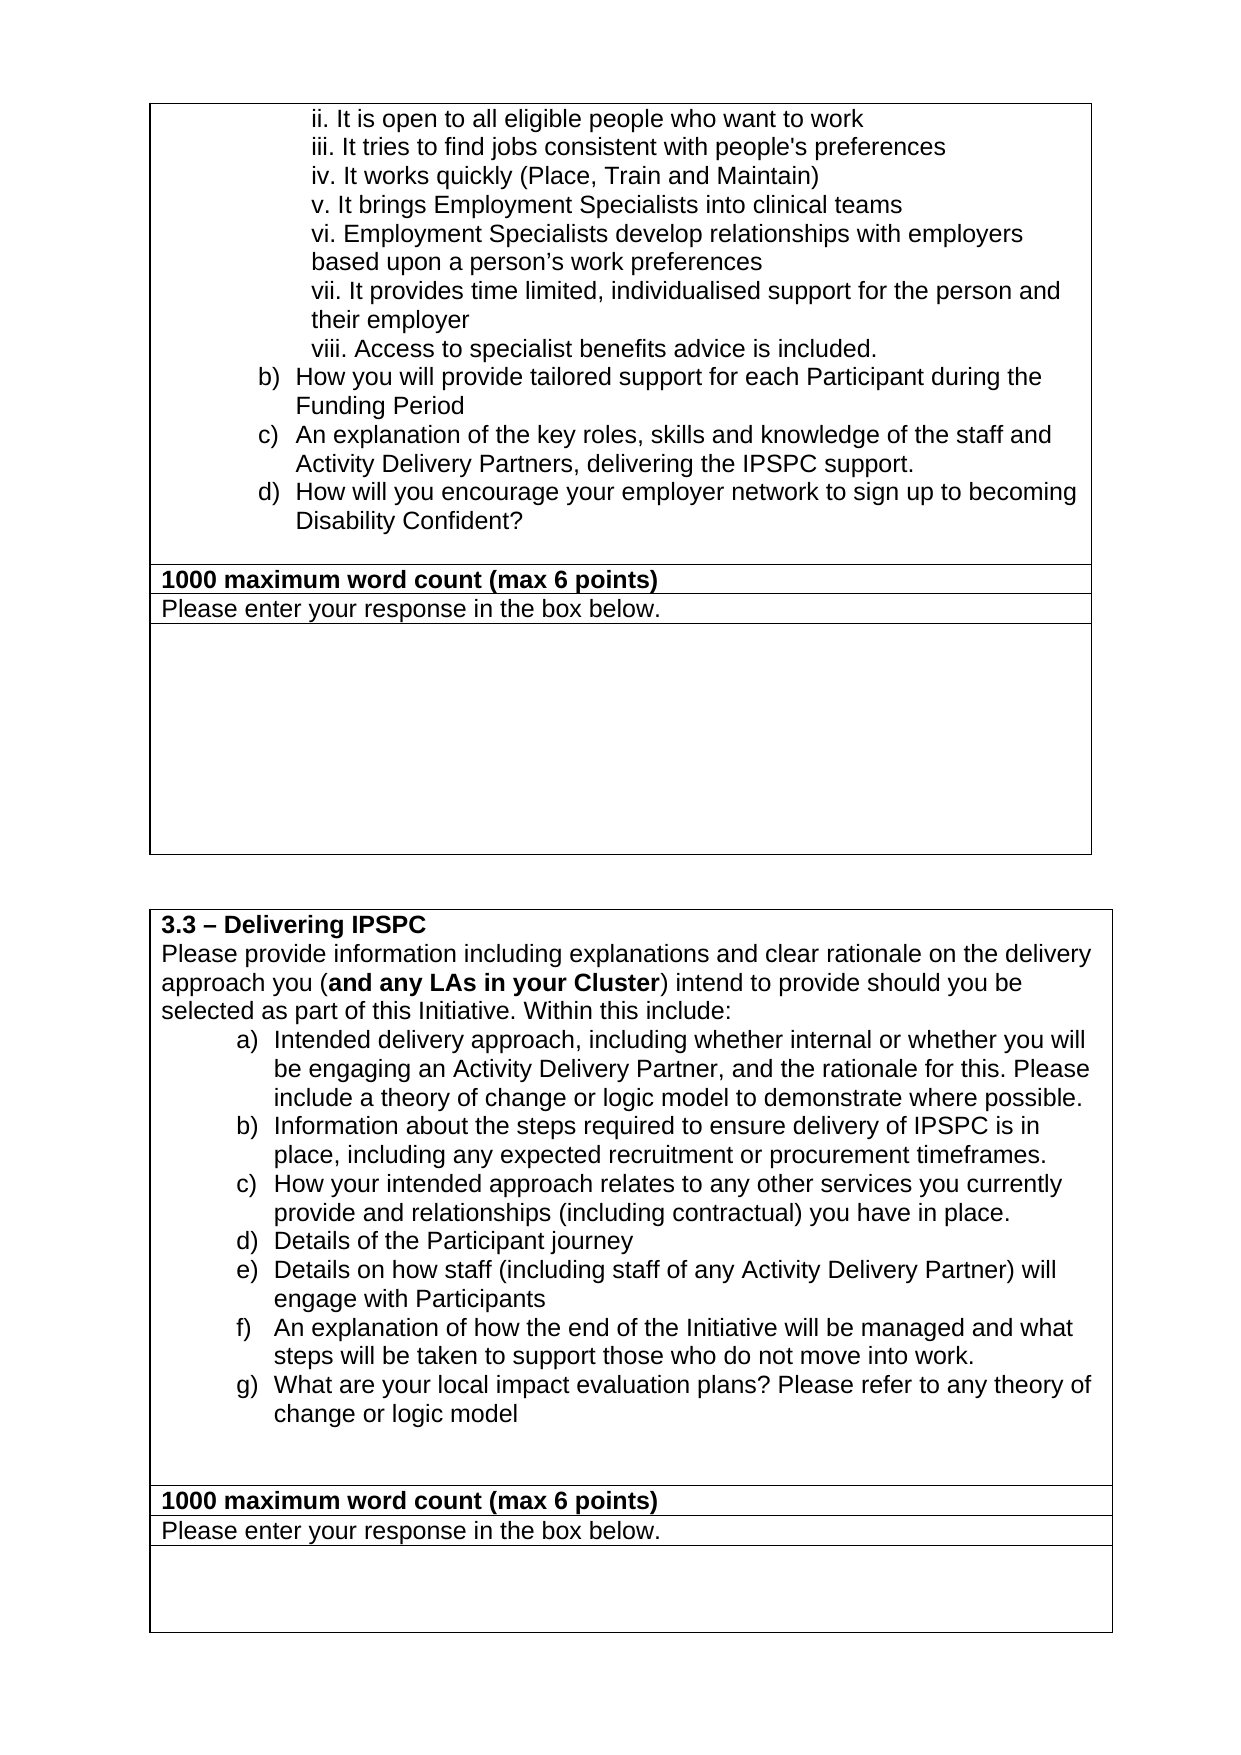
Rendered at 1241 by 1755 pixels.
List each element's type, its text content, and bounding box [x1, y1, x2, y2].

table_cell Please enter your response in the box below. [151, 1516, 1112, 1545]
table_cell Please enter your response in the box below. [151, 594, 1091, 623]
table_cell [151, 624, 1091, 854]
table_cell 1000 maximum word count (max 6 points) [151, 1486, 1112, 1515]
table_cell [151, 1546, 1112, 1632]
table_header 3.3 – Delivering IPSPC Please provide information including explanations and clear rationale on the delivery approach you (and any LAs in your Cluster) intend to provide should you be selected as part of this Initiative. Within this include: Intended delivery approach, including whether internal or whether you will be engaging an Activity Delivery Partner, and the rationale for this. Please include a theory of change or logic model to demonstrate where possible. Information about the steps required to ensure delivery of IPSPC is in place, including any expected recruitment or procurement timeframes. How your intended approach relates to any other services you currently provide and relationships (including contractual) you have in place. Details of the Participant journey Details on how staff (including staff of any Activity Delivery Partner) will engage with Participants An explanation of how the end of the Initiative will be managed and what steps will be taken to support those who do not move into work. What are your local impact evaluation plans? Please refer to any theory of change or logic model [151, 910, 1112, 1485]
table_header ii. It is open to all eligible people who want to work iii. It tries to find jobs consistent with people's preferences iv. It works quickly (Place, Train and Maintain) v. It brings Employment Specialists into clinical teams vi. Employment Specialists develop relationships with employers based upon a person’s work preferences vii. It provides time limited, individualised support for the person and their employer viii. Access to specialist benefits advice is included. How you will provide tailored support for each Participant during the Funding Period An explanation of the key roles, skills and knowledge of the staff and Activity Delivery Partners, delivering the IPSPC support. How will you encourage your employer network to sign up to becoming Disability Confident? [151, 104, 1091, 563]
table_cell 1000 maximum word count (max 6 points) [151, 565, 1091, 593]
